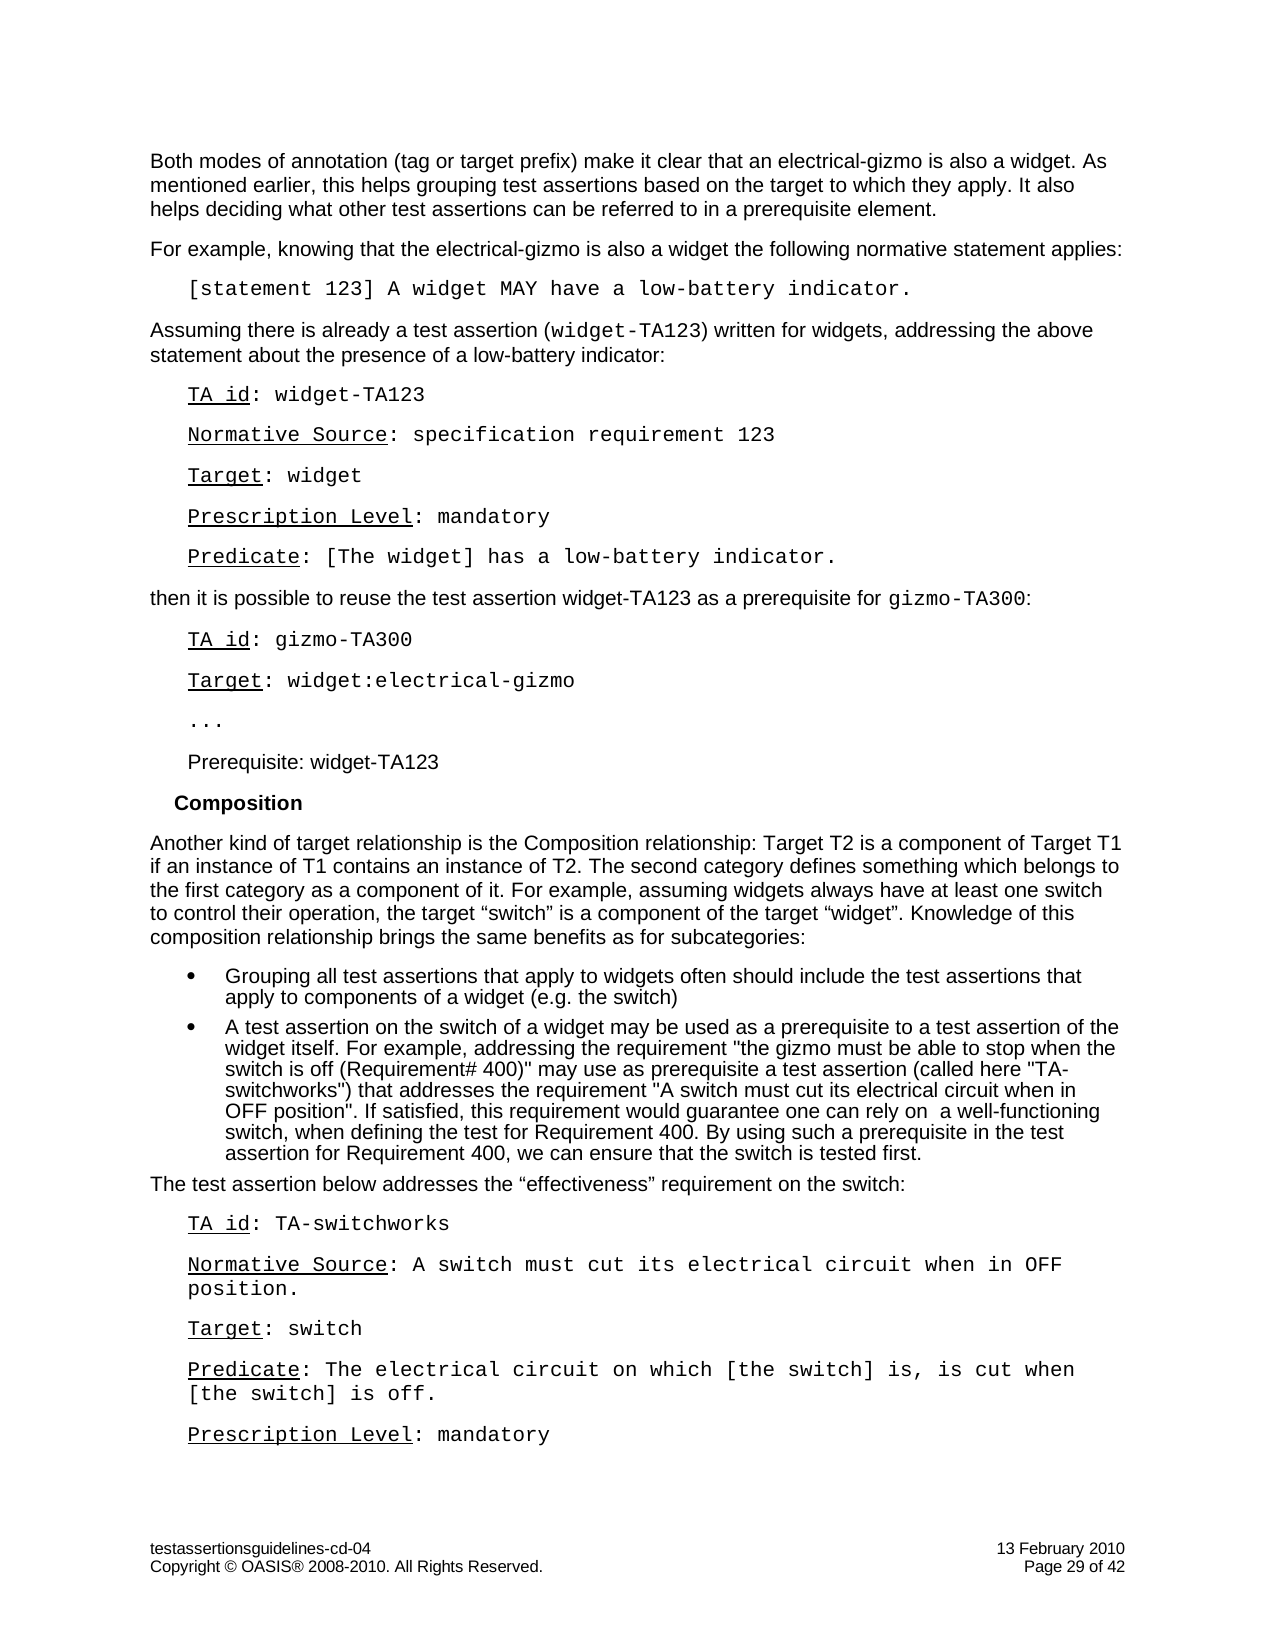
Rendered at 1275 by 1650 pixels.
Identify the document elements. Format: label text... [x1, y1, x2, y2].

text Another kind of target relationship is the Composition relationship: Target T2 is a component of Target T1 if an instance of T1 contains an instance of T2. The second category defines something which belongs to the first category as a component of it. For example, assuming widgets always have at least one switch to control their operation, the target “switch” is a component of the target “widget”. Knowledge of this composition relationship brings the same benefits as for subcategories: [150, 831, 1125, 949]
text Target: widget:electrical-gizmo [187, 669, 1125, 693]
text TA id: widget-TA123 [187, 384, 1125, 408]
text Target: switch [187, 1318, 1125, 1342]
text Prescription Level: mandatory [187, 506, 1125, 529]
list Grouping all test assertions that apply to widgets often should include the test assertions that apply to components of a widget (e.g. the switch) [187, 966, 1125, 1008]
text Normative Source: A switch must cut its electrical circuit when in OFF position. [187, 1254, 1125, 1302]
text Assuming there is already a test assertion (widget-TA123) written for widgets, addressing the above statement about the presence of a low-battery indicator: [150, 318, 1125, 367]
text TA id: gizmo-TA300 [187, 629, 1125, 653]
text TA id: TA-switchworks [187, 1213, 1125, 1237]
text Normative Source: specification requirement 123 [187, 424, 1125, 448]
text then it is possible to reuse the test assertion widget-TA123 as a prerequisite for gizmo-TA300: [150, 587, 1125, 612]
text Prescription Level: mandatory [187, 1423, 1125, 1447]
text For example, knowing that the electrical-gizmo is also a widget the following normative statement applies: [150, 237, 1125, 261]
text Predicate: The electrical circuit on which [the switch] is, is cut when [the switch] is off. [187, 1359, 1125, 1407]
text ... [150, 710, 1125, 734]
text Composition [150, 791, 1125, 814]
text [statement 123] A widget MAY have a low-battery indicator. [187, 277, 1125, 301]
list A test assertion on the switch of a widget may be used as a prerequisite to a test assertion of the widget itself. For example, addressing the requirement "the gizmo must be able to stop when the switch is off (Requirement# 400)" may use as prerequisite a test assertion (called here "TA-switchworks") that addresses the requirement "A switch must cut its electrical circuit when in OFF position". If satisfied, this requirement would guarantee one can rely on a well-functioning switch, when defining the test for Requirement 400. By using such a prerequisite in the test assertion for Requirement 400, we can ensure that the switch is tested first. [187, 1017, 1125, 1164]
text Target: widget [187, 465, 1125, 489]
text Both modes of annotation (tag or target prefix) make it clear that an electrical-gizmo is also a widget. As mentioned earlier, this helps grouping test assertions based on the target to which they apply. It also helps deciding what other test assertions can be referred to in a prerequisite element. [150, 150, 1125, 221]
text Predicate: [The widget] has a low-battery indicator. [187, 546, 1125, 570]
text The test assertion below addresses the “effectiveness” requirement on the switch: [150, 1173, 1125, 1196]
text Prerequisite: widget-TA123 [187, 751, 1125, 774]
